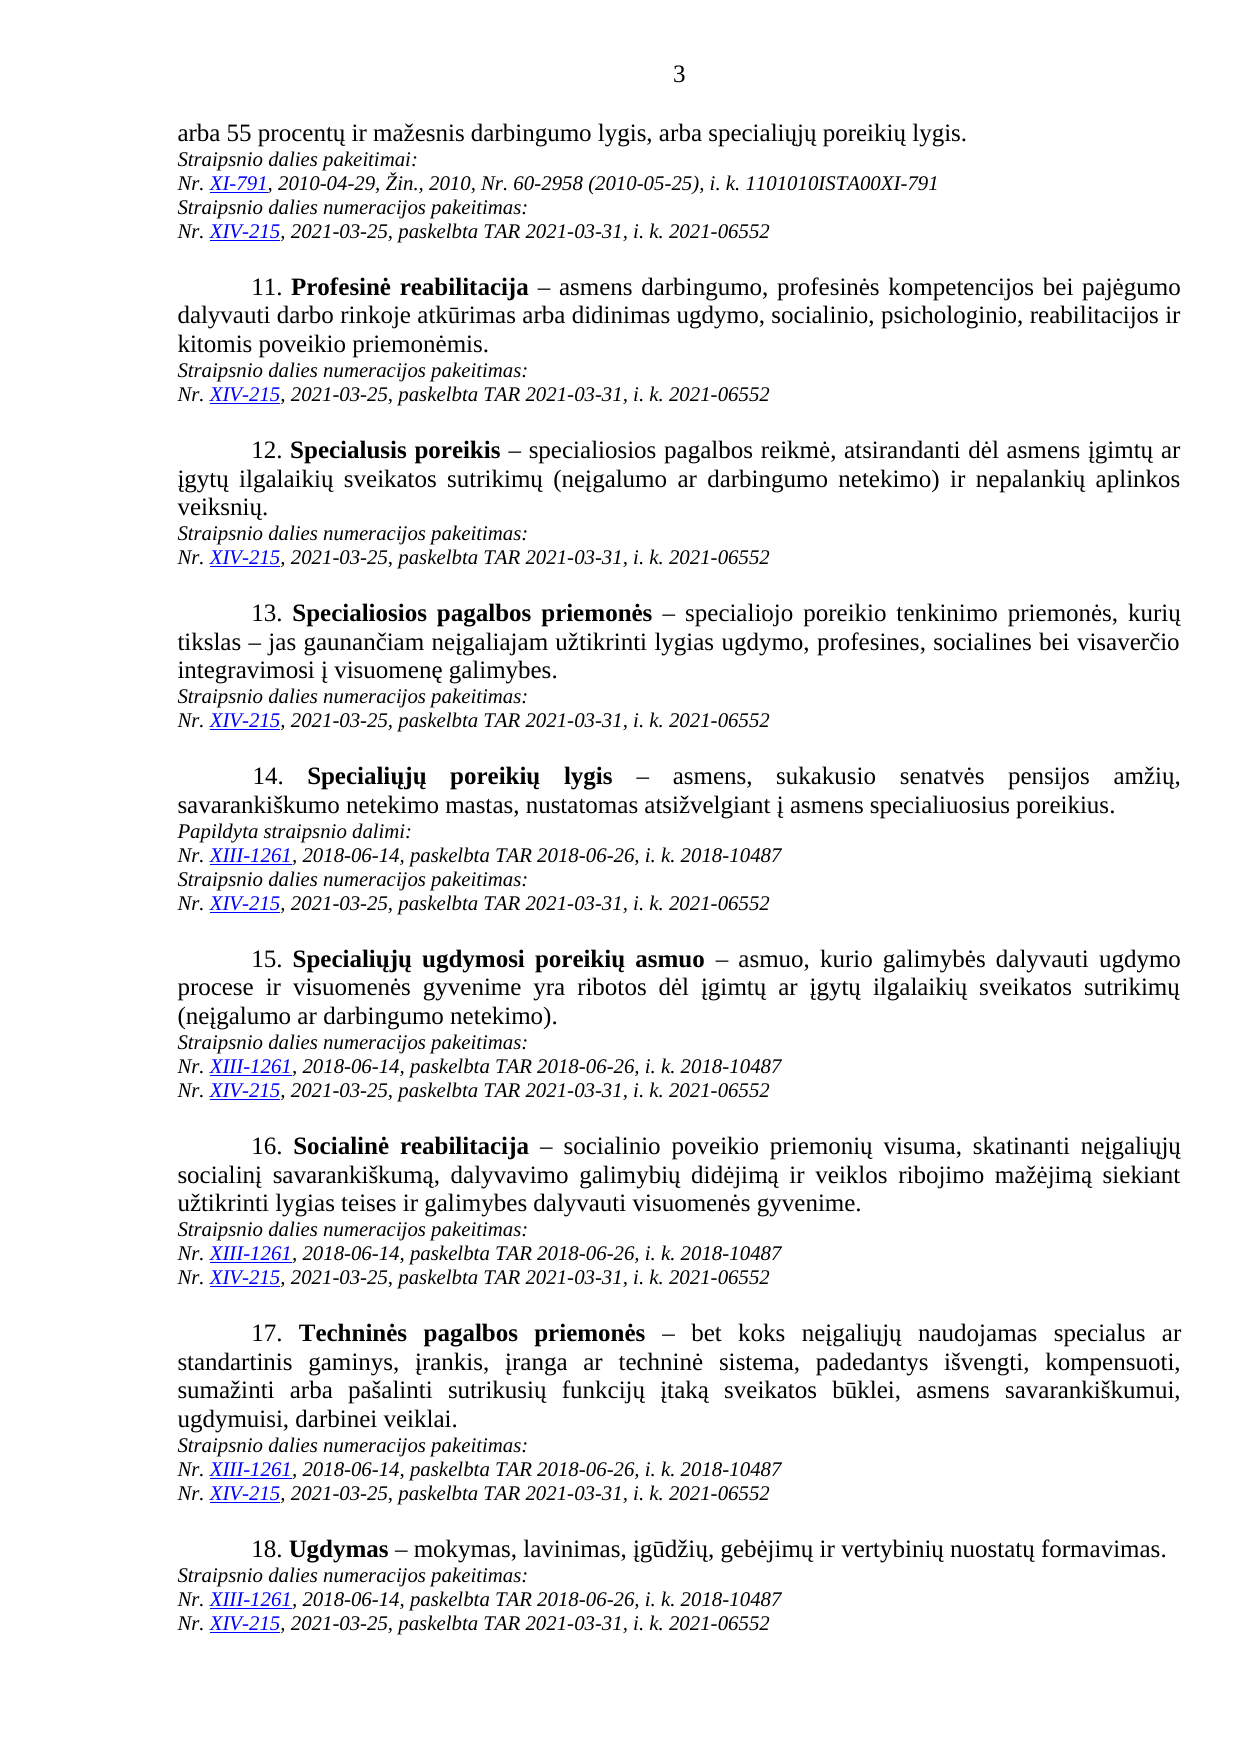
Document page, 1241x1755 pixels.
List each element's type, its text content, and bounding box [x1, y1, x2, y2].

text 14. Specialiųjų poreikių lygis – asmens, sukakusio senatvės pensijos amžių, savarankiškumo netekimo mastas, nustatomas atsižvelgiant į asmens specialiuosius poreikius. [177, 761, 1181, 819]
text Nr. XIII-1261, 2018-06-14, paskelbta TAR 2018-06-26, i. k. 2018-10487 [177, 1587, 1181, 1611]
text Straipsnio dalies numeracijos pakeitimas: [177, 867, 1181, 891]
text 11. Profesinė reabilitacija – asmens darbingumo, profesinės kompetencijos bei pajėgumo dalyvauti darbo rinkoje atkūrimas arba didinimas ugdymo, socialinio, psichologinio, reabilitacijos ir kitomis poveikio priemonėmis. [177, 272, 1181, 358]
text Nr. XIV-215, 2021-03-25, paskelbta TAR 2021-03-31, i. k. 2021-06552 [177, 219, 1181, 243]
text Nr. XIII-1261, 2018-06-14, paskelbta TAR 2018-06-26, i. k. 2018-10487 [177, 1241, 1181, 1265]
text Straipsnio dalies numeracijos pakeitimas: [177, 1217, 1181, 1241]
text Nr. XIV-215, 2021-03-25, paskelbta TAR 2021-03-31, i. k. 2021-06552 [177, 891, 1181, 915]
text Nr. XIV-215, 2021-03-25, paskelbta TAR 2021-03-31, i. k. 2021-06552 [177, 1611, 1181, 1635]
text Nr. XIV-215, 2021-03-25, paskelbta TAR 2021-03-31, i. k. 2021-06552 [177, 708, 1181, 732]
text Nr. XIII-1261, 2018-06-14, paskelbta TAR 2018-06-26, i. k. 2018-10487 [177, 843, 1181, 867]
text Straipsnio dalies numeracijos pakeitimas: [177, 1030, 1181, 1054]
text Nr. XI-791, 2010-04-29, Žin., 2010, Nr. 60-2958 (2010-05-25), i. k. 1101010ISTA00XI-791 [177, 171, 1181, 195]
text 18. Ugdymas – mokymas, lavinimas, įgūdžių, gebėjimų ir vertybinių nuostatų formavimas. [177, 1534, 1181, 1563]
text Nr. XIV-215, 2021-03-25, paskelbta TAR 2021-03-31, i. k. 2021-06552 [177, 1481, 1181, 1505]
text Straipsnio dalies numeracijos pakeitimas: [177, 521, 1181, 545]
text Straipsnio dalies numeracijos pakeitimas: [177, 684, 1181, 708]
text 15. Specialiųjų ugdymosi poreikių asmuo – asmuo, kurio galimybės dalyvauti ugdymo procese ir visuomenės gyvenime yra ribotos dėl įgimtų ar įgytų ilgalaikių sveikatos sutrikimų (neįgalumo ar darbingumo netekimo). [177, 944, 1181, 1030]
text Straipsnio dalies pakeitimai: [177, 147, 1181, 171]
text arba 55 procentų ir mažesnis darbingumo lygis, arba specialiųjų poreikių lygis. [177, 118, 1181, 147]
text Straipsnio dalies numeracijos pakeitimas: [177, 1563, 1181, 1587]
text Nr. XIV-215, 2021-03-25, paskelbta TAR 2021-03-31, i. k. 2021-06552 [177, 1078, 1181, 1102]
text 13. Specialiosios pagalbos priemonės – specialiojo poreikio tenkinimo priemonės, kurių tikslas – jas gaunančiam neįgaliajam užtikrinti lygias ugdymo, profesines, socialines bei visaverčio integravimosi į visuomenę galimybes. [177, 598, 1181, 684]
text 17. Techninės pagalbos priemonės – bet koks neįgaliųjų naudojamas specialus ar standartinis gaminys, įrankis, įranga ar techninė sistema, padedantys išvengti, kompensuoti, sumažinti arba pašalinti sutrikusių funkcijų įtaką sveikatos būklei, asmens savarankiškumui, ugdymuisi, darbinei veiklai. [177, 1318, 1181, 1433]
text Straipsnio dalies numeracijos pakeitimas: [177, 195, 1181, 219]
text Nr. XIV-215, 2021-03-25, paskelbta TAR 2021-03-31, i. k. 2021-06552 [177, 545, 1181, 569]
text Nr. XIII-1261, 2018-06-14, paskelbta TAR 2018-06-26, i. k. 2018-10487 [177, 1054, 1181, 1078]
text Nr. XIV-215, 2021-03-25, paskelbta TAR 2021-03-31, i. k. 2021-06552 [177, 1265, 1181, 1289]
text Nr. XIV-215, 2021-03-25, paskelbta TAR 2021-03-31, i. k. 2021-06552 [177, 382, 1181, 406]
text Nr. XIII-1261, 2018-06-14, paskelbta TAR 2018-06-26, i. k. 2018-10487 [177, 1457, 1181, 1481]
text Papildyta straipsnio dalimi: [177, 819, 1181, 843]
text Straipsnio dalies numeracijos pakeitimas: [177, 358, 1181, 382]
text 16. Socialinė reabilitacija – socialinio poveikio priemonių visuma, skatinanti neįgaliųjų socialinį savarankiškumą, dalyvavimo galimybių didėjimą ir veiklos ribojimo mažėjimą siekiant užtikrinti lygias teises ir galimybes dalyvauti visuomenės gyvenime. [177, 1131, 1181, 1217]
text 12. Specialusis poreikis – specialiosios pagalbos reikmė, atsirandanti dėl asmens įgimtų ar įgytų ilgalaikių sveikatos sutrikimų (neįgalumo ar darbingumo netekimo) ir nepalankių aplinkos veiksnių. [177, 435, 1181, 521]
text Straipsnio dalies numeracijos pakeitimas: [177, 1433, 1181, 1457]
